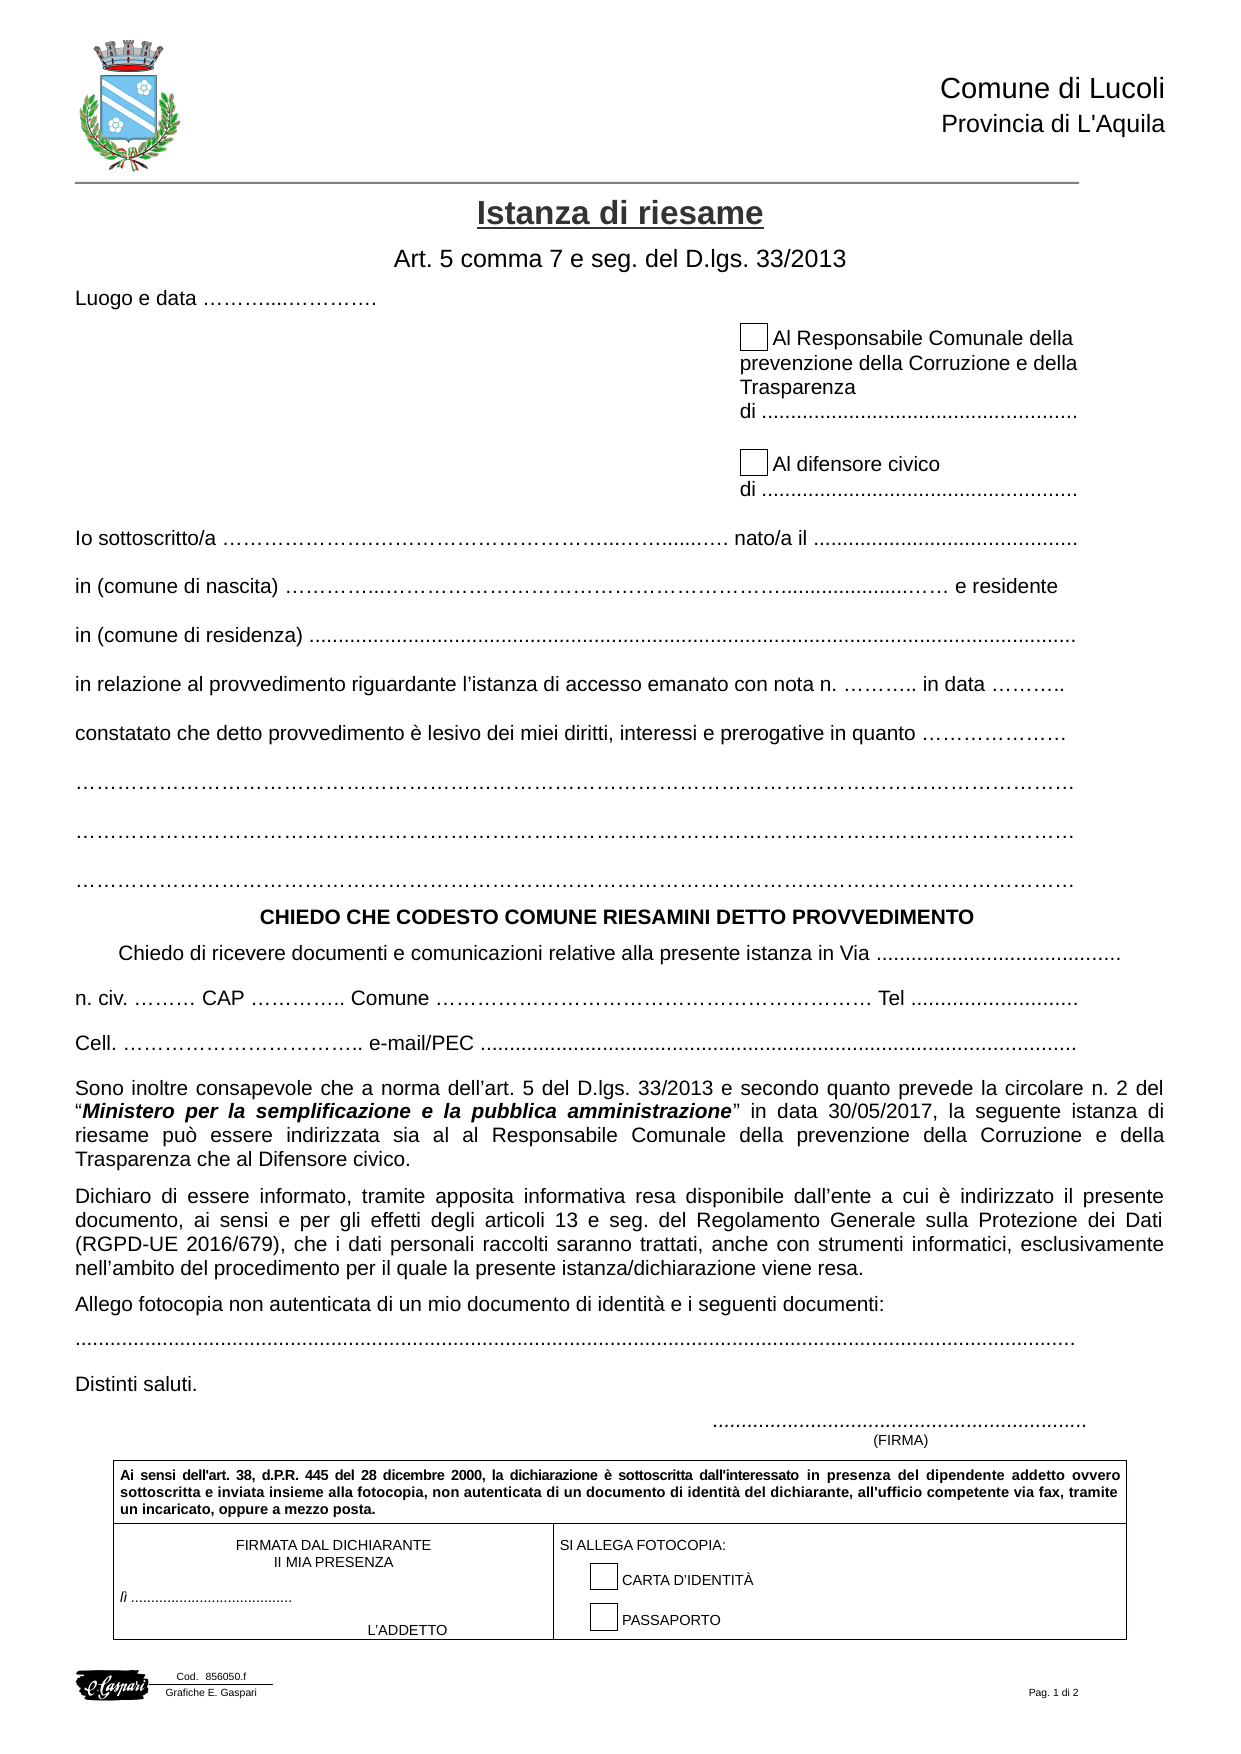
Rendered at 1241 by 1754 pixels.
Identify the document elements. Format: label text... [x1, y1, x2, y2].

text Cell. …………………………….. e-mail/PEC [75, 1031, 1165, 1054]
table_cell SI ALLEGA FOTOCOPIA: CARTA D’IDENTITÀ PASSAPORTO [554, 1524, 1126, 1639]
text ……………………………………………………………………………………………………………………………… [75, 819, 1165, 843]
text Dichiaro di essere informato, tramite apposita informativa resa disponibile dall’ente a cui è indirizzato il presente documento, ai sensi e per gli effetti degli articoli 13 e seg. del Regolamento Generale sulla Protezione dei Dati (RGPD-UE 2016/679), che i dati personali raccolti saranno trattati, anche con strumenti informatici, esclusivamente nell’ambito del procedimento per il quale la presente istanza/dichiarazione viene resa. [75, 1184, 1165, 1279]
text Art. 5 comma 7 e seg. del D.lgs. 33/2013 [75, 244, 1165, 273]
text ……………………………………………………………………………………………………………………………… [75, 770, 1165, 794]
text constatato che detto provvedimento è lesivo dei miei diritti, interessi e prerogative in quanto ………………… [75, 721, 1165, 745]
text Sono inoltre consapevole che a norma dell’art. 5 del D.lgs. 33/2013 e secondo quanto prevede la circolare n. 2 del “Ministero per la semplificazione e la pubblica amministrazione” in data 30/05/2017, la seguente istanza di riesame può essere indirizzata sia al al Responsabile Comunale della prevenzione della Corruzione e della Trasparenza che al Difensore civico. [75, 1075, 1165, 1171]
table_header Ai sensi dell'art. 38, d.P.R. 445 del 28 dicembre 2000, la dichiarazione è sottoscritta dall'interessato in presenza del dipendente addetto ovvero sottoscritta e inviata insieme alla fotocopia, non autenticata di un documento di identità del dichiarante, all'ufficio competente via fax, tramite un incaricato, oppure a mezzo posta. [114, 1461, 1126, 1523]
text in (comune di nascita) …………...…………………………………………………......................…… e residente [75, 574, 1165, 598]
text Al Responsabile Comunale della prevenzione della Corruzione e della Trasparenza [739, 322, 1165, 399]
text di [739, 399, 1165, 423]
text Distinti saluti. [75, 1372, 1165, 1396]
text Provincia di L'Aquila [181, 109, 1165, 138]
text in (comune di residenza) [75, 623, 1165, 647]
text CHIEDO CHE CODESTO COMUNE RIESAMINI DETTO PROVVEDIMENTO [75, 904, 1165, 928]
text Comune di Lucoli [181, 71, 1165, 104]
text Allego fotocopia non autenticata di un mio documento di identità e i seguenti documenti: [75, 1292, 1165, 1316]
text Chiedo di ricevere documenti e comunicazioni relative alla presente istanza in Via [75, 941, 1165, 965]
text Al difensore civico [739, 448, 1165, 476]
text ……………………………………………………………………………………………………………………………… [75, 868, 1165, 892]
subtitle Istanza di riesame [75, 193, 1165, 232]
text n. civ. ……… CAP ………….. Comune ……………………………………………………… Tel [75, 986, 1165, 1010]
picture [79, 40, 181, 172]
text ................................................................. [636, 1408, 1165, 1432]
picture [75, 1669, 149, 1701]
text di [739, 476, 1165, 500]
text Io sottoscritto/a ………………….……………………………...…….......…. nato/a il [75, 525, 1165, 549]
text (FIRMA) [636, 1432, 1165, 1449]
table_cell FIRMATA DAL DICHIARANTE II MIA PRESENZA lì ........................................ L’ADDETTO [114, 1524, 553, 1639]
text in relazione al provvedimento riguardante l’istanza di accesso emanato con nota n. ……….. in data ……….. [75, 672, 1165, 696]
text Luogo e data ………....…………. [75, 286, 1165, 309]
